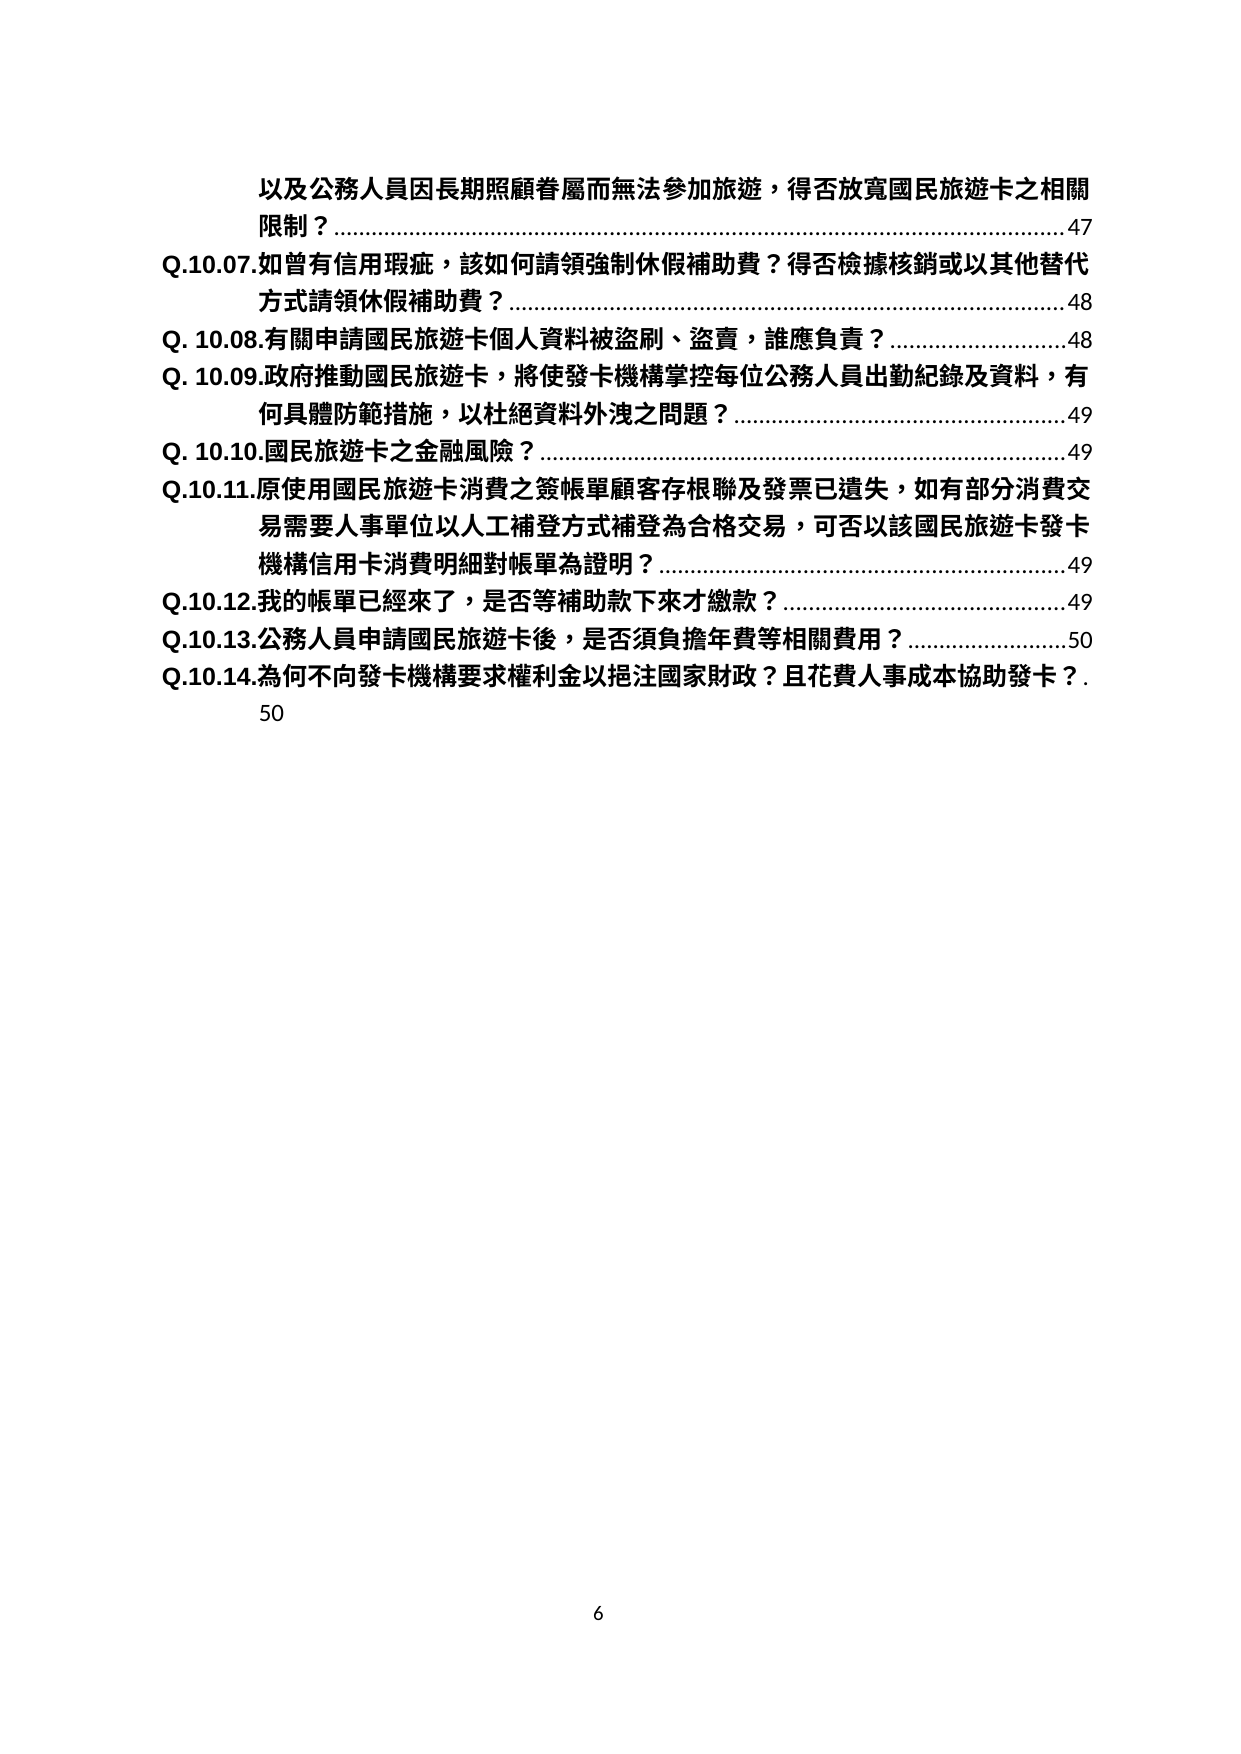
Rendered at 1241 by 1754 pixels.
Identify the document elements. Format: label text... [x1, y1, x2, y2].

text Q. 10.10.國民旅遊卡之金融風險？ 49 [162, 425, 1093, 462]
text Q.10.05.有關身心障礙者、懷孕或重大傷病，以及長期請病假或復健中之公務人員，以及公務人員因長期照顧眷屬而無法參加旅遊，得否放寬國民旅遊卡之相關限制？ 47 [162, 162, 1093, 237]
text Q. 10.08.有關申請國民旅遊卡個人資料被盜刷、盜賣，誰應負責？ 48 [162, 312, 1093, 350]
text Q.10.07.如曾有信用瑕疵，該如何請領強制休假補助費？得否檢據核銷或以其他替代方式請領休假補助費？ 48 [162, 237, 1093, 312]
text Q.10.13.公務人員申請國民旅遊卡後，是否須負擔年費等相關費用？ 50 [162, 612, 1093, 650]
text Q.10.14.為何不向發卡機構要求權利金以挹注國家財政？且花費人事成本協助發卡？ 50 [162, 650, 1093, 725]
text Q. 10.09.政府推動國民旅遊卡，將使發卡機構掌控每位公務人員出勤紀錄及資料，有何具體防範措施，以杜絕資料外洩之問題？ 49 [162, 350, 1093, 425]
text Q.10.12.我的帳單已經來了，是否等補助款下來才繳款？ 49 [162, 575, 1093, 612]
text Q.10.11.原使用國民旅遊卡消費之簽帳單顧客存根聯及發票已遺失，如有部分消費交易需要人事單位以人工補登方式補登為合格交易，可否以該國民旅遊卡發卡機構信用卡消費明細對帳單為證明？ 49 [162, 462, 1093, 575]
